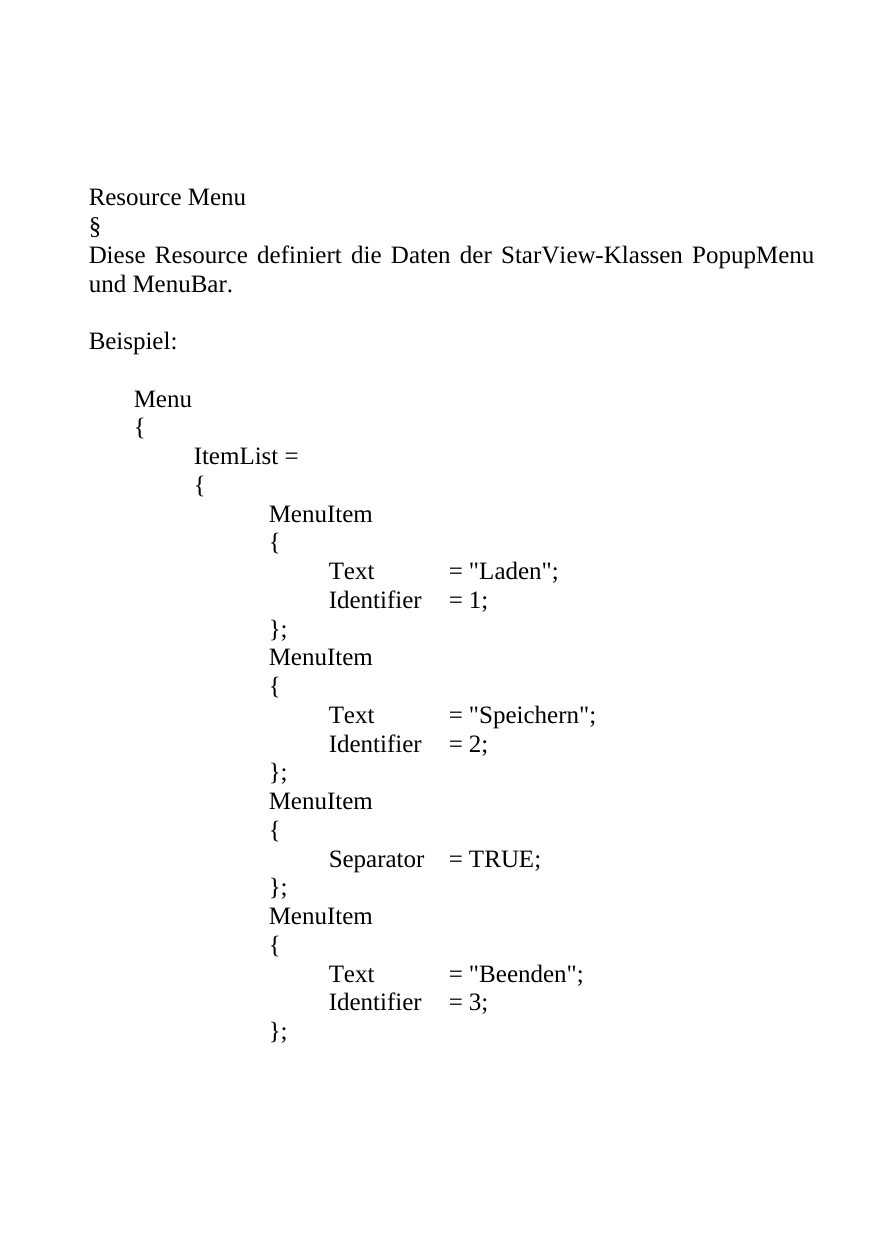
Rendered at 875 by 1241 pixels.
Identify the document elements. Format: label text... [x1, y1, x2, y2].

text Resource Menu [88, 182, 815, 211]
list { [88, 815, 815, 844]
list Menu [88, 384, 815, 412]
list }; [88, 757, 815, 786]
list ItemList = [88, 441, 815, 470]
list { [88, 470, 815, 499]
text Diese Resource definiert die Daten der StarView-Klassen PopupMenu und MenuBar. [88, 240, 815, 297]
text § [88, 211, 815, 240]
list Text = "Laden"; [88, 556, 815, 585]
list Separator = TRUE; [88, 844, 815, 872]
list }; [88, 1016, 815, 1045]
list Identifier = 3; [88, 987, 815, 1016]
list Text = "Speichern"; [88, 700, 815, 729]
list { [88, 930, 815, 959]
list MenuItem [88, 901, 815, 930]
list Text = "Beenden"; [88, 959, 815, 987]
list { [88, 671, 815, 700]
text Beispiel: [88, 326, 815, 355]
list { [88, 412, 815, 441]
list Identifier = 2; [88, 729, 815, 757]
list }; [88, 614, 815, 642]
list MenuItem [88, 786, 815, 815]
list Identifier = 1; [88, 585, 815, 614]
list { [88, 527, 815, 556]
list }; [88, 872, 815, 901]
list MenuItem [88, 642, 815, 671]
list MenuItem [88, 499, 815, 527]
